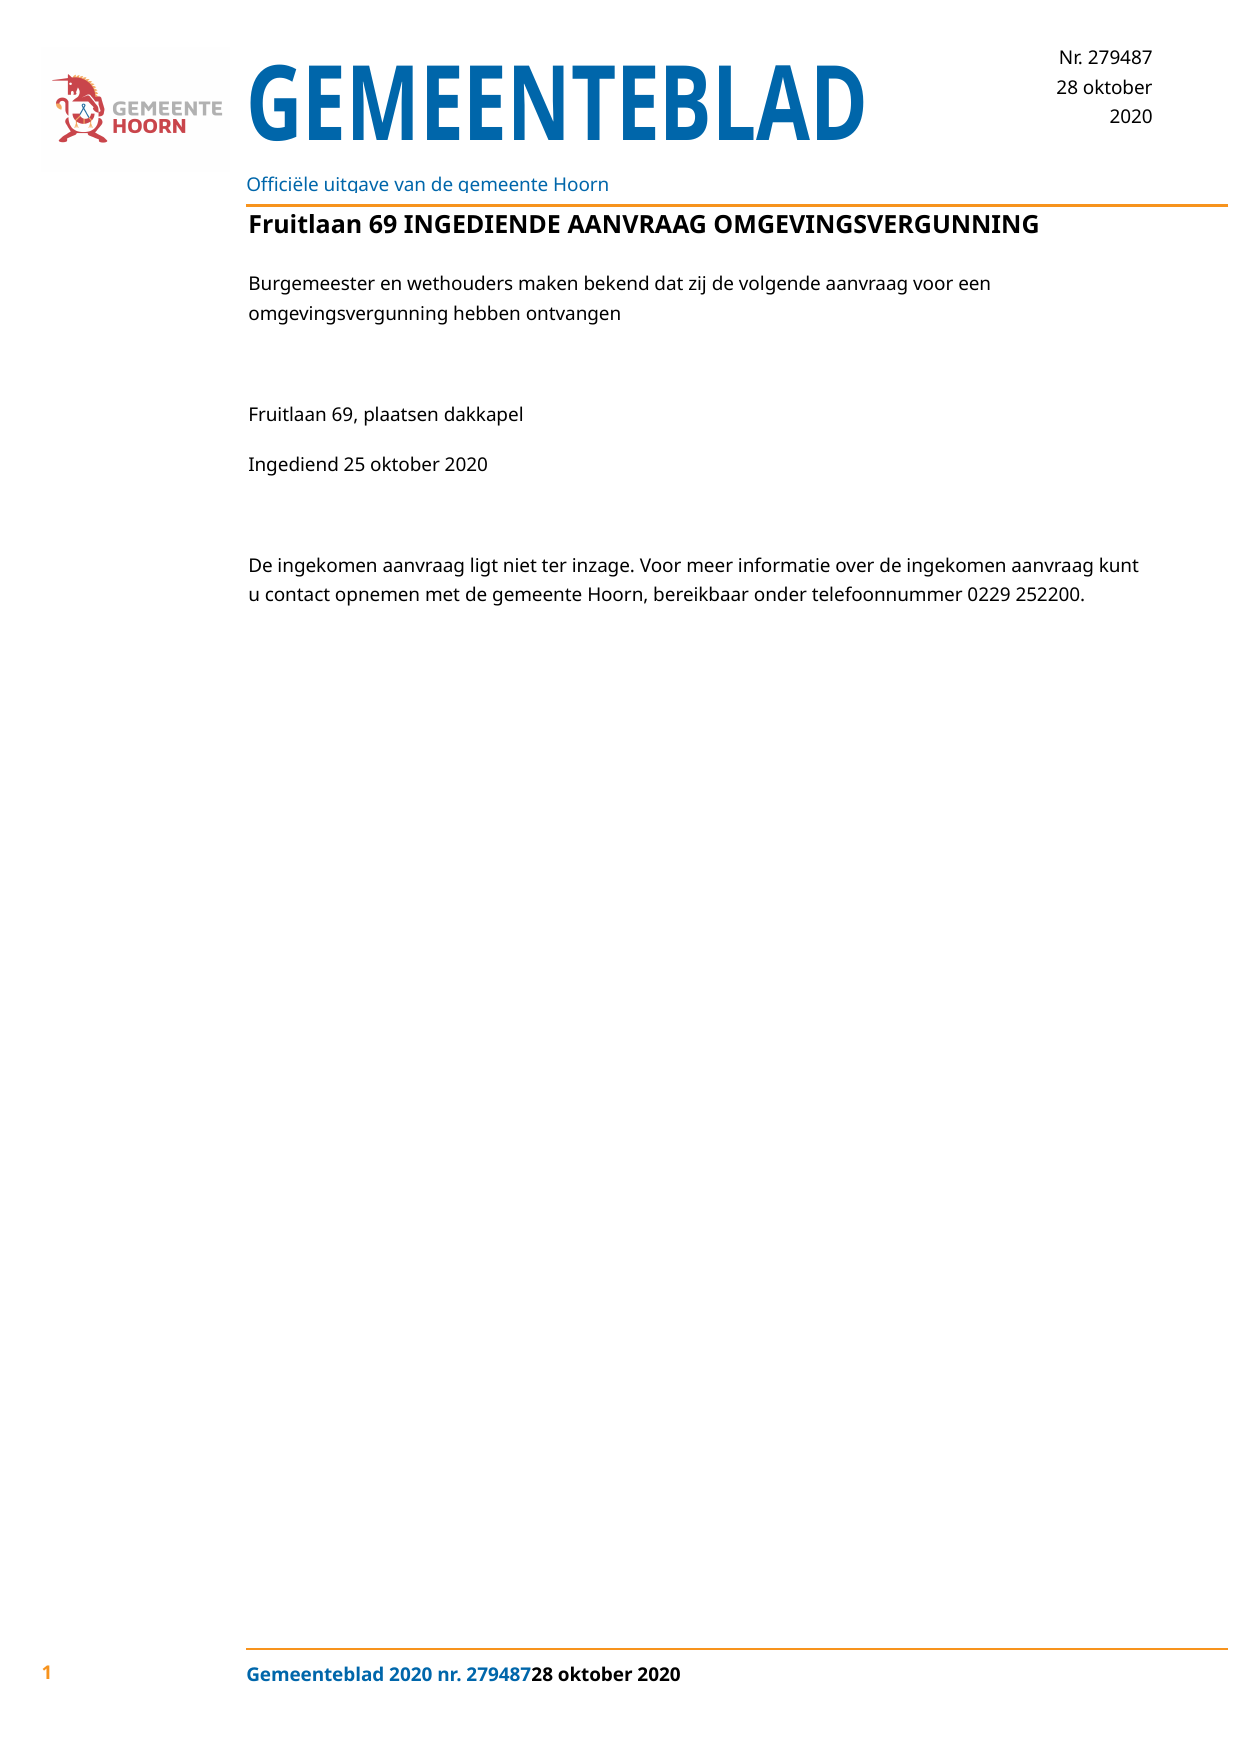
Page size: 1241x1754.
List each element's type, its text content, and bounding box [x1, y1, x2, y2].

text De ingekomen aanvraag ligt niet ter inzage. Voor meer informatie over de ingekomen aanvraag kunt u contact opnemen met de gemeente Hoorn, bereikbaar onder telefoonnummer 0229 252200. [248, 552, 1152, 607]
text Burgemeester en wethouders maken bekend dat zij de volgende aanvraag voor een omgevingsvergunning hebben ontvangen [248, 270, 1152, 326]
text Fruitlaan 69 INGEDIENDE AANVRAAG OMGEVINGSVERGUNNING [248, 207, 1152, 241]
text Ingediend 25 oktober 2020 [248, 451, 1152, 477]
text Fruitlaan 69, plaatsen dakkapel [248, 401, 1152, 426]
picture [41, 47, 231, 172]
